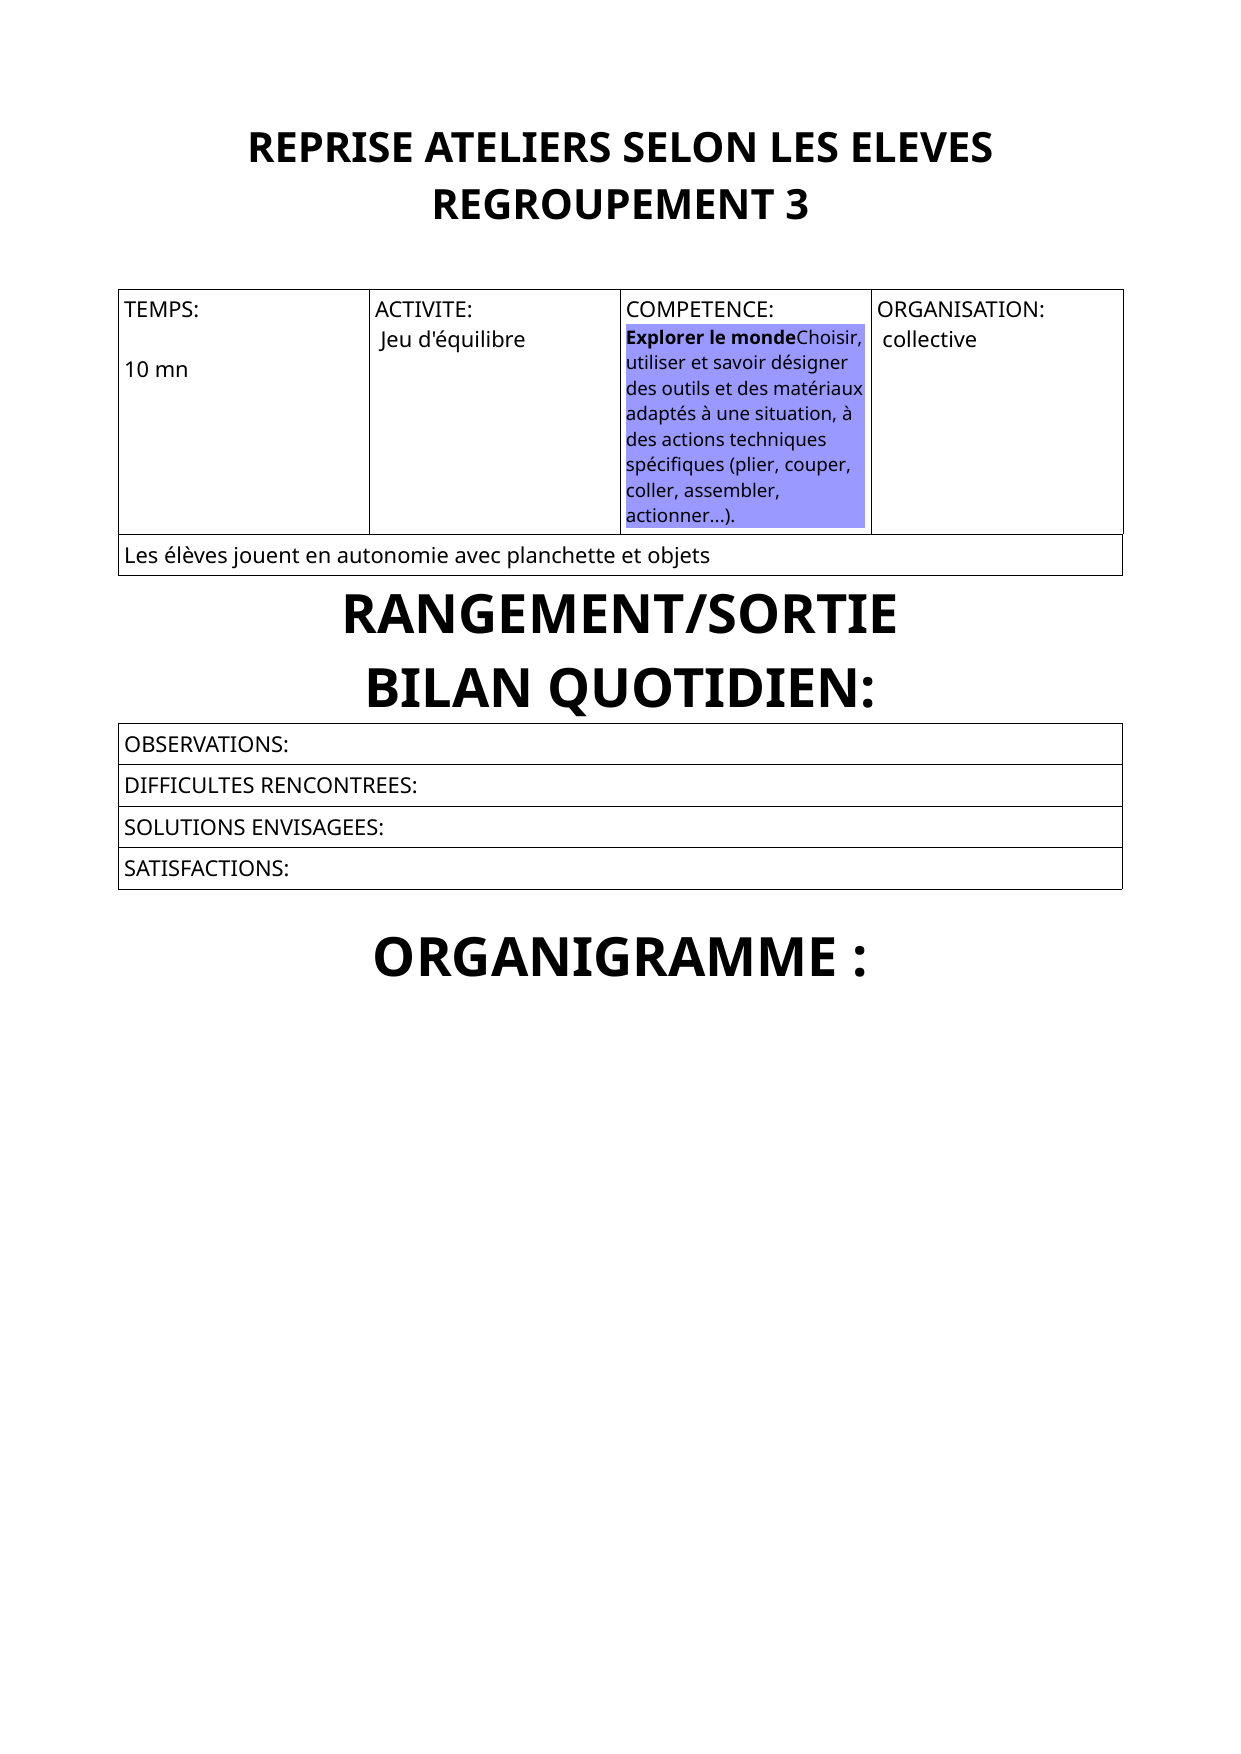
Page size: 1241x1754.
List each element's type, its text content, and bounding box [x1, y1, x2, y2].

table_header OBSERVATIONS: [119, 724, 1122, 764]
table_header COMPETENCE: Explorer le mondeChoisir, utiliser et savoir désigner des outils et des matériaux adaptés à une situation, à des actions techniques spécifiques (plier, couper, coller, assembler, actionner...). [621, 290, 871, 534]
table_header ORGANISATION: collective [872, 290, 1123, 534]
text REPRISE ATELIERS SELON LES ELEVES [118, 118, 1122, 175]
table_header ACTIVITE: Jeu d'équilibre [370, 290, 620, 534]
table_header TEMPS: 10 mn [119, 290, 369, 534]
table_cell DIFFICULTES RENCONTREES: [119, 765, 1122, 806]
table_header Les élèves jouent en autonomie avec planchette et objets [119, 535, 1122, 575]
text ORGANIGRAMME : [118, 918, 1122, 992]
table_cell SATISFACTIONS: [119, 848, 1122, 888]
text REGROUPEMENT 3 [118, 175, 1122, 232]
text RANGEMENT/SORTIE [118, 576, 1122, 649]
text BILAN QUOTIDIEN: [118, 649, 1122, 723]
table_cell SOLUTIONS ENVISAGEES: [119, 807, 1122, 847]
